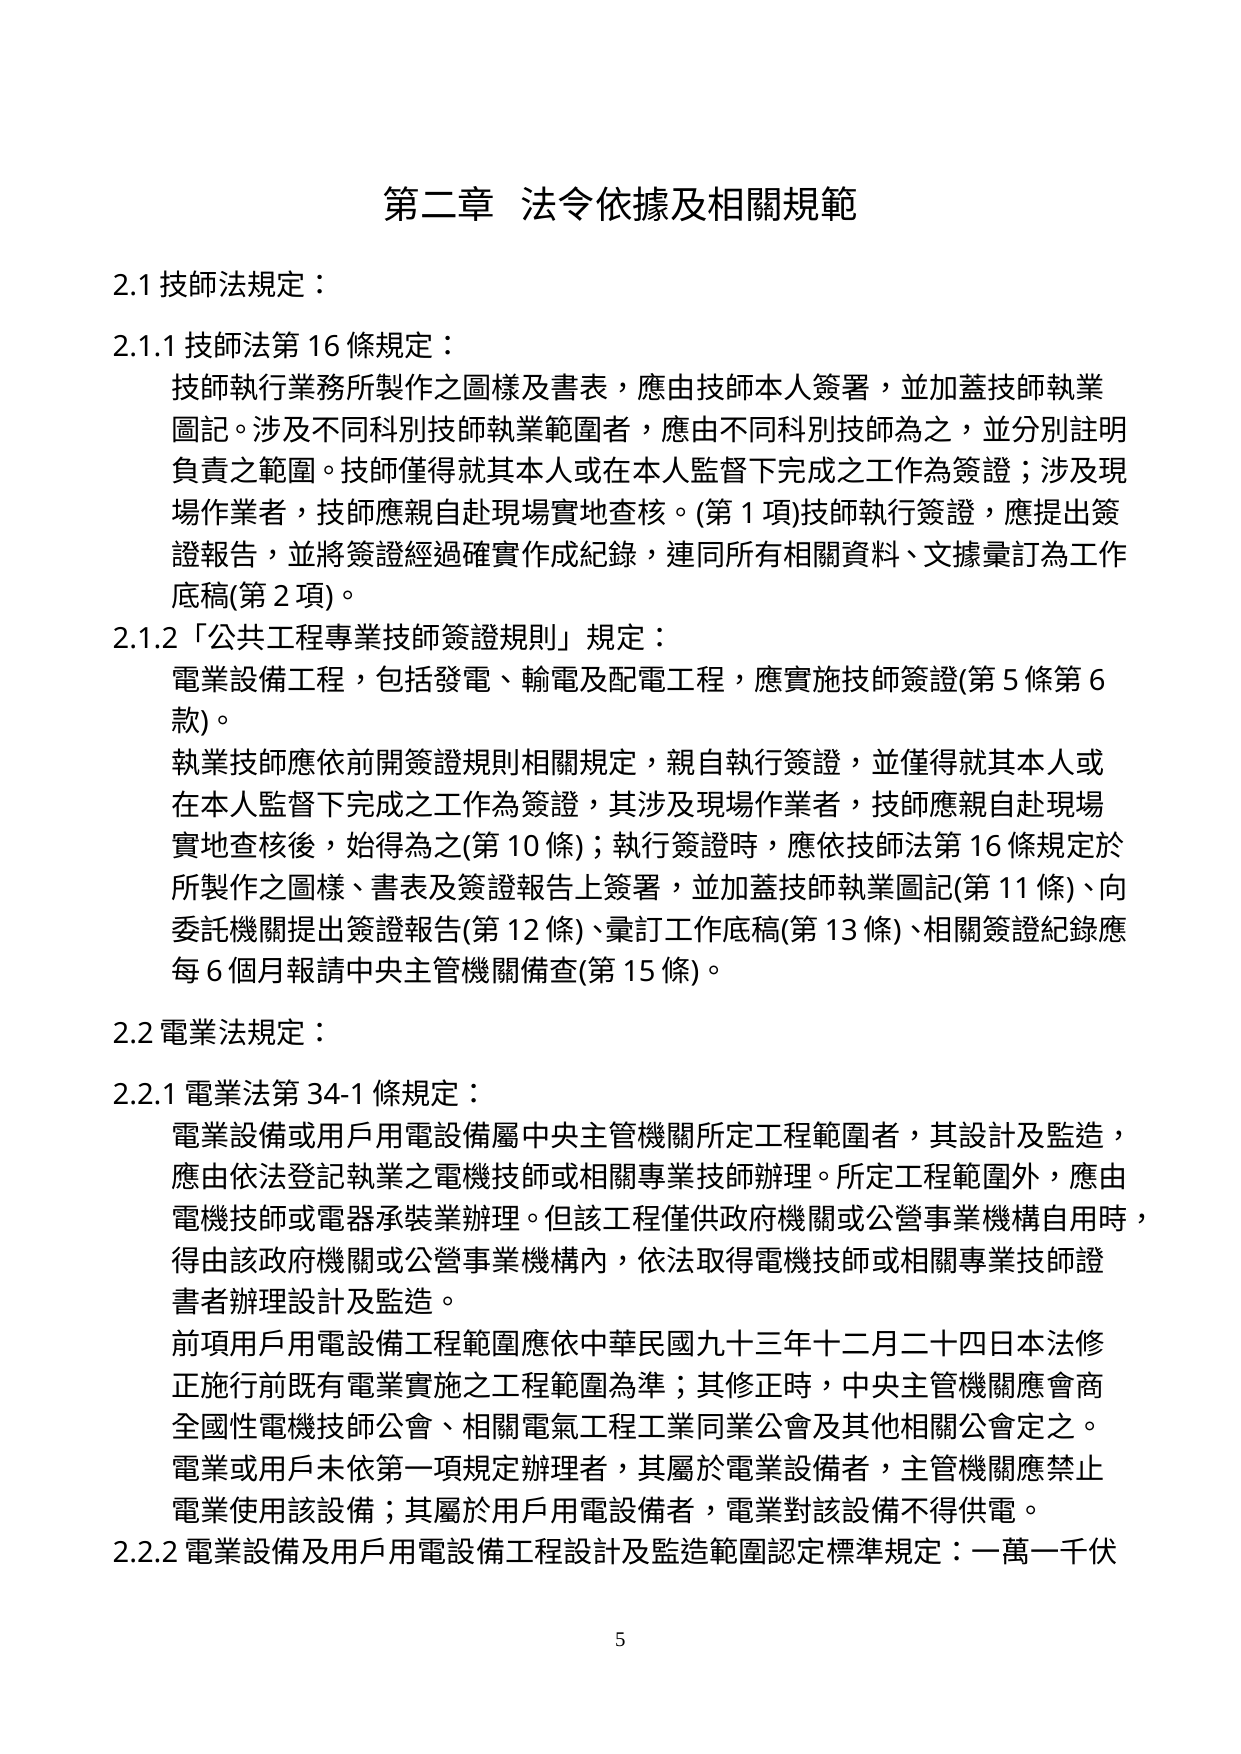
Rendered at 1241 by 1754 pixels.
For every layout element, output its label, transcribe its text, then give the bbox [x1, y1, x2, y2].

text 2.2.2電業設備及用戶用電設備工程設計及監造範圍認定標準規定：一萬一千伏 [112, 1529, 1128, 1571]
text 技師執行業務所製作之圖樣及書表，應由技師本人簽署，並加蓋技師執業圖記。涉及不同科別技師執業範圍者，應由不同科別技師為之，並分別註明負責之範圍。技師僅得就其本人或在本人監督下完成之工作為簽證；涉及現場作業者，技師應親自赴現場實地查核。(第1項)技師執行簽證，應提出簽證報告，並將簽證經過確實作成紀錄，連同所有相關資料、文據彚訂為工作底稿(第2項)。 [171, 365, 1128, 615]
text 電業設備工程，包括發電、輸電及配電工程，應實施技師簽證(第5條第6款)。 [171, 657, 1128, 740]
text 電業設備或用戶用電設備屬中央主管機關所定工程範圍者，其設計及監造，應由依法登記執業之電機技師或相關專業技師辦理。所定工程範圍外，應由電機技師或電器承裝業辦理。但該工程僅供政府機關或公營事業機構自用時，得由該政府機關或公營事業機構內，依法取得電機技師或相關專業技師證書者辦理設計及監造。 [171, 1113, 1128, 1321]
text 2.1技師法規定： [112, 262, 1128, 303]
text 2.1.1技師法第16條規定： [112, 323, 1128, 365]
text 電業或用戶未依第一項規定辦理者，其屬於電業設備者，主管機關應禁止電業使用該設備；其屬於用戶用電設備者，電業對該設備不得供電。 [171, 1446, 1128, 1529]
text 2.2電業法規定： [112, 1010, 1128, 1051]
text 第二章 法令依據及相關規範 [112, 163, 1128, 242]
text 前項用戶用電設備工程範圍應依中華民國九十三年十二月二十四日本法修正施行前既有電業實施之工程範圍為準；其修正時，中央主管機關應會商全國性電機技師公會、相關電氣工程工業同業公會及其他相關公會定之。 [171, 1321, 1128, 1446]
text 2.1.2「公共工程專業技師簽證規則」規定： [112, 615, 1128, 657]
text 執業技師應依前開簽證規則相關規定，親自執行簽證，並僅得就其本人或在本人監督下完成之工作為簽證，其涉及現場作業者，技師應親自赴現場實地查核後，始得為之(第10條)；執行簽證時，應依技師法第16條規定於所製作之圖樣、書表及簽證報告上簽署，並加蓋技師執業圖記(第11條)、向委託機關提出簽證報告(第12條)、彚訂工作底稿(第13條)、相關簽證紀錄應每6個月報請中央主管機關備查(第15條)。 [171, 740, 1128, 990]
text 2.2.1電業法第34-1條規定： [112, 1071, 1128, 1113]
